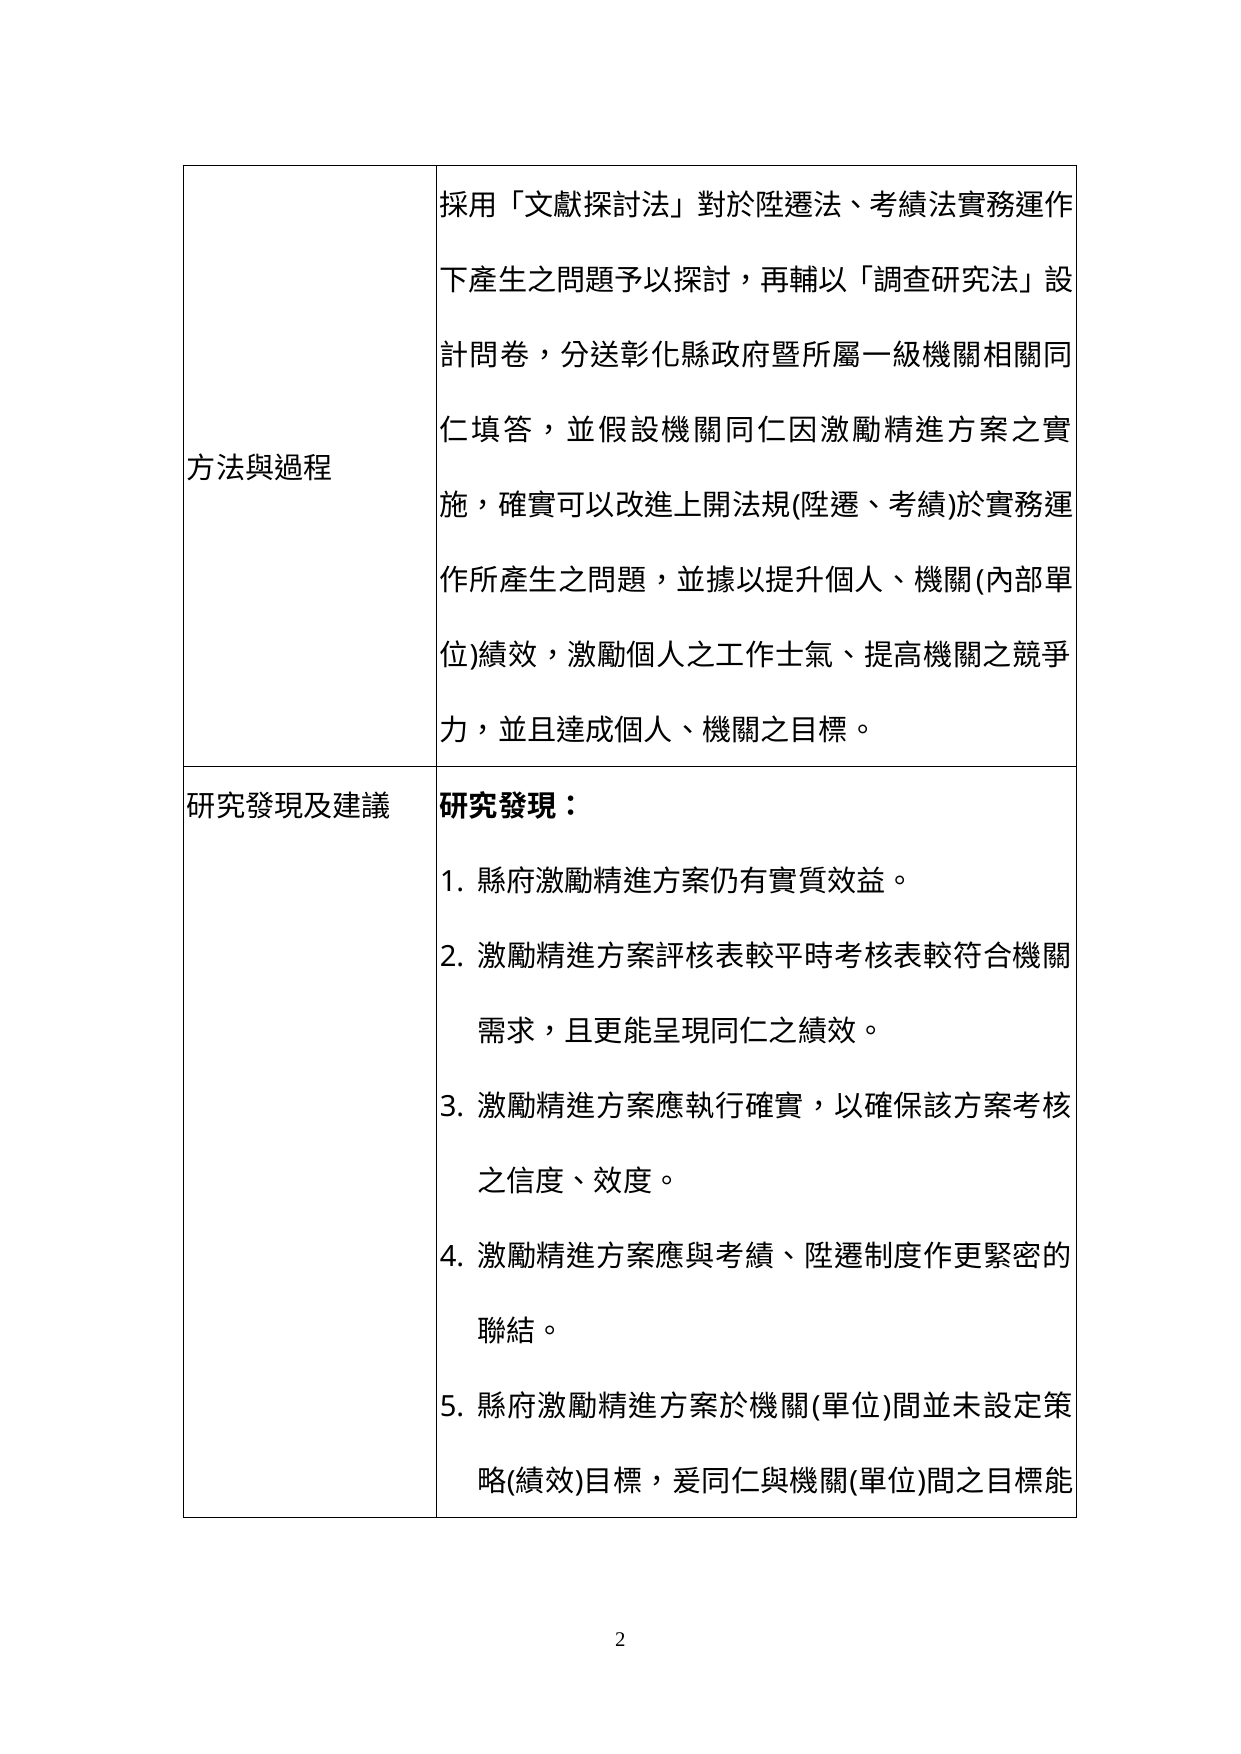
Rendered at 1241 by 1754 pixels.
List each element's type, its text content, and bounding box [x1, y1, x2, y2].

table_cell 研究發現及建議 [184, 767, 436, 1517]
table_cell 方法與過程 [184, 166, 436, 766]
table_cell 研究發現： 縣府激勵精進方案仍有實質效益。 激勵精進方案評核表較平時考核表較符合機關需求，且更能呈現同仁之績效。 激勵精進方案應執行確實，以確保該方案考核之信度、效度。 激勵精進方案應與考績、陞遷制度作更緊密的聯結。 縣府激勵精進方案於機關(單位)間並未設定策略(績效)目標，爰同仁與機關(單位)間之目標能 [437, 767, 1076, 1517]
table_cell 採用「文獻探討法」對於陞遷法、考績法實務運作下產生之問題予以探討，再輔以「調查研究法」設計問卷，分送彰化縣政府暨所屬一級機關相關同仁填答，並假設機關同仁因激勵精進方案之實施，確實可以改進上開法規(陞遷、考績)於實務運作所產生之問題，並據以提升個人、機關(內部單位)績效，激勵個人之工作士氣、提高機關之競爭力，並且達成個人、機關之目標。 [437, 166, 1076, 766]
